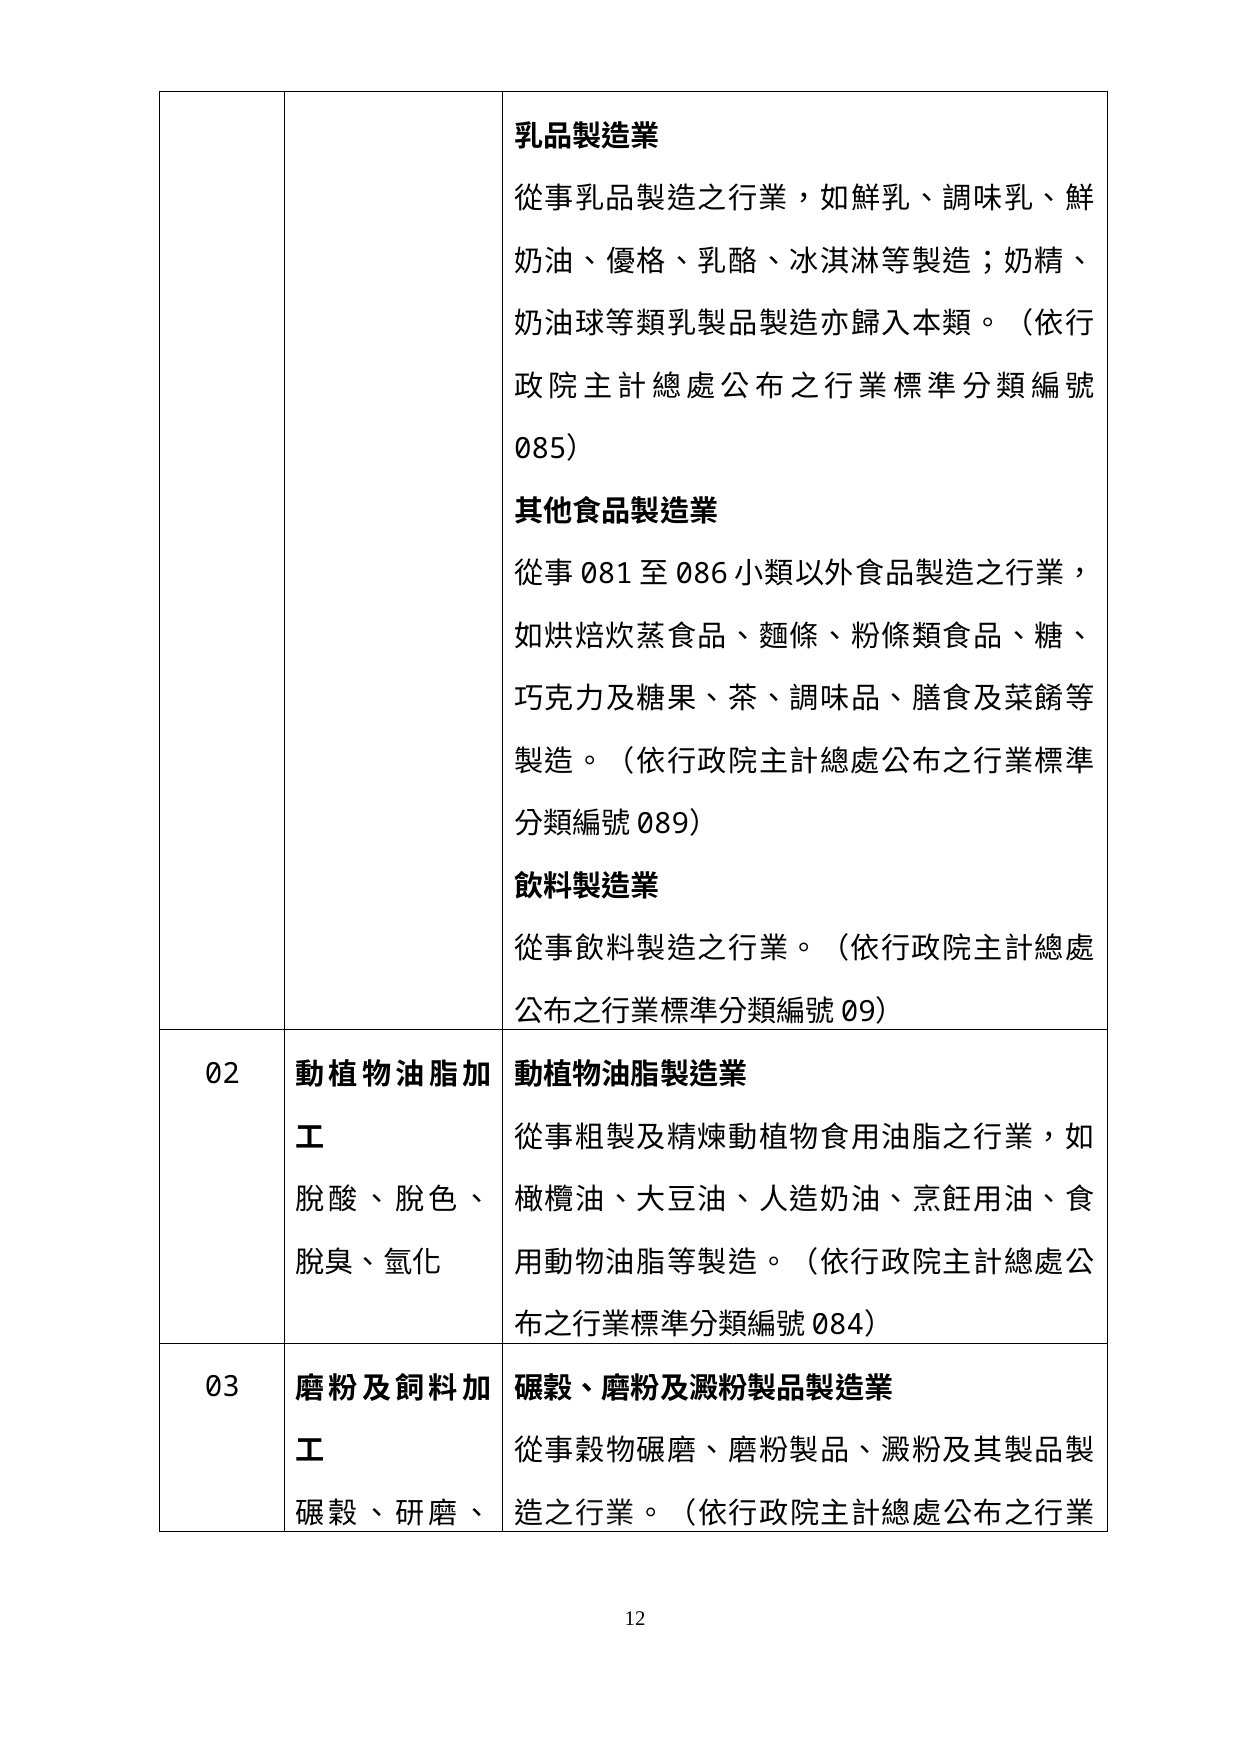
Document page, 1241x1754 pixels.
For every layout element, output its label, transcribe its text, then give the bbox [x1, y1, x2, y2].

table_cell 碾穀、磨粉及澱粉製品製造業 從事穀物碾磨、磨粉製品、澱粉及其製品製造之行業。（依行政院主計總處公布之行業 [503, 1344, 1107, 1531]
table_cell 03 [160, 1344, 284, 1531]
table_cell 02 [160, 1030, 284, 1343]
table_cell [285, 92, 502, 1029]
table_cell 磨粉及飼料加工 碾穀、研磨、 [285, 1344, 502, 1531]
table_cell 動植物油脂加工 脫酸、脫色、脫臭、氫化 [285, 1030, 502, 1343]
table_cell 動植物油脂製造業 從事粗製及精煉動植物食用油脂之行業，如橄欖油、大豆油、人造奶油、烹飪用油、食用動物油脂等製造。（依行政院主計總處公布之行業標準分類編號084） [503, 1030, 1107, 1343]
table_cell [160, 92, 284, 1029]
table_cell 乳品製造業 從事乳品製造之行業，如鮮乳、調味乳、鮮奶油、優格、乳酪、冰淇淋等製造；奶精、奶油球等類乳製品製造亦歸入本類。（依行政院主計總處公布之行業標準分類編號085） 其他食品製造業 從事081至086小類以外食品製造之行業，如烘焙炊蒸食品、麵條、粉條類食品、糖、巧克力及糖果、茶、調味品、膳食及菜餚等製造。（依行政院主計總處公布之行業標準分類編號089） 飲料製造業 從事飲料製造之行業。（依行政院主計總處公布之行業標準分類編號09） [503, 92, 1107, 1029]
